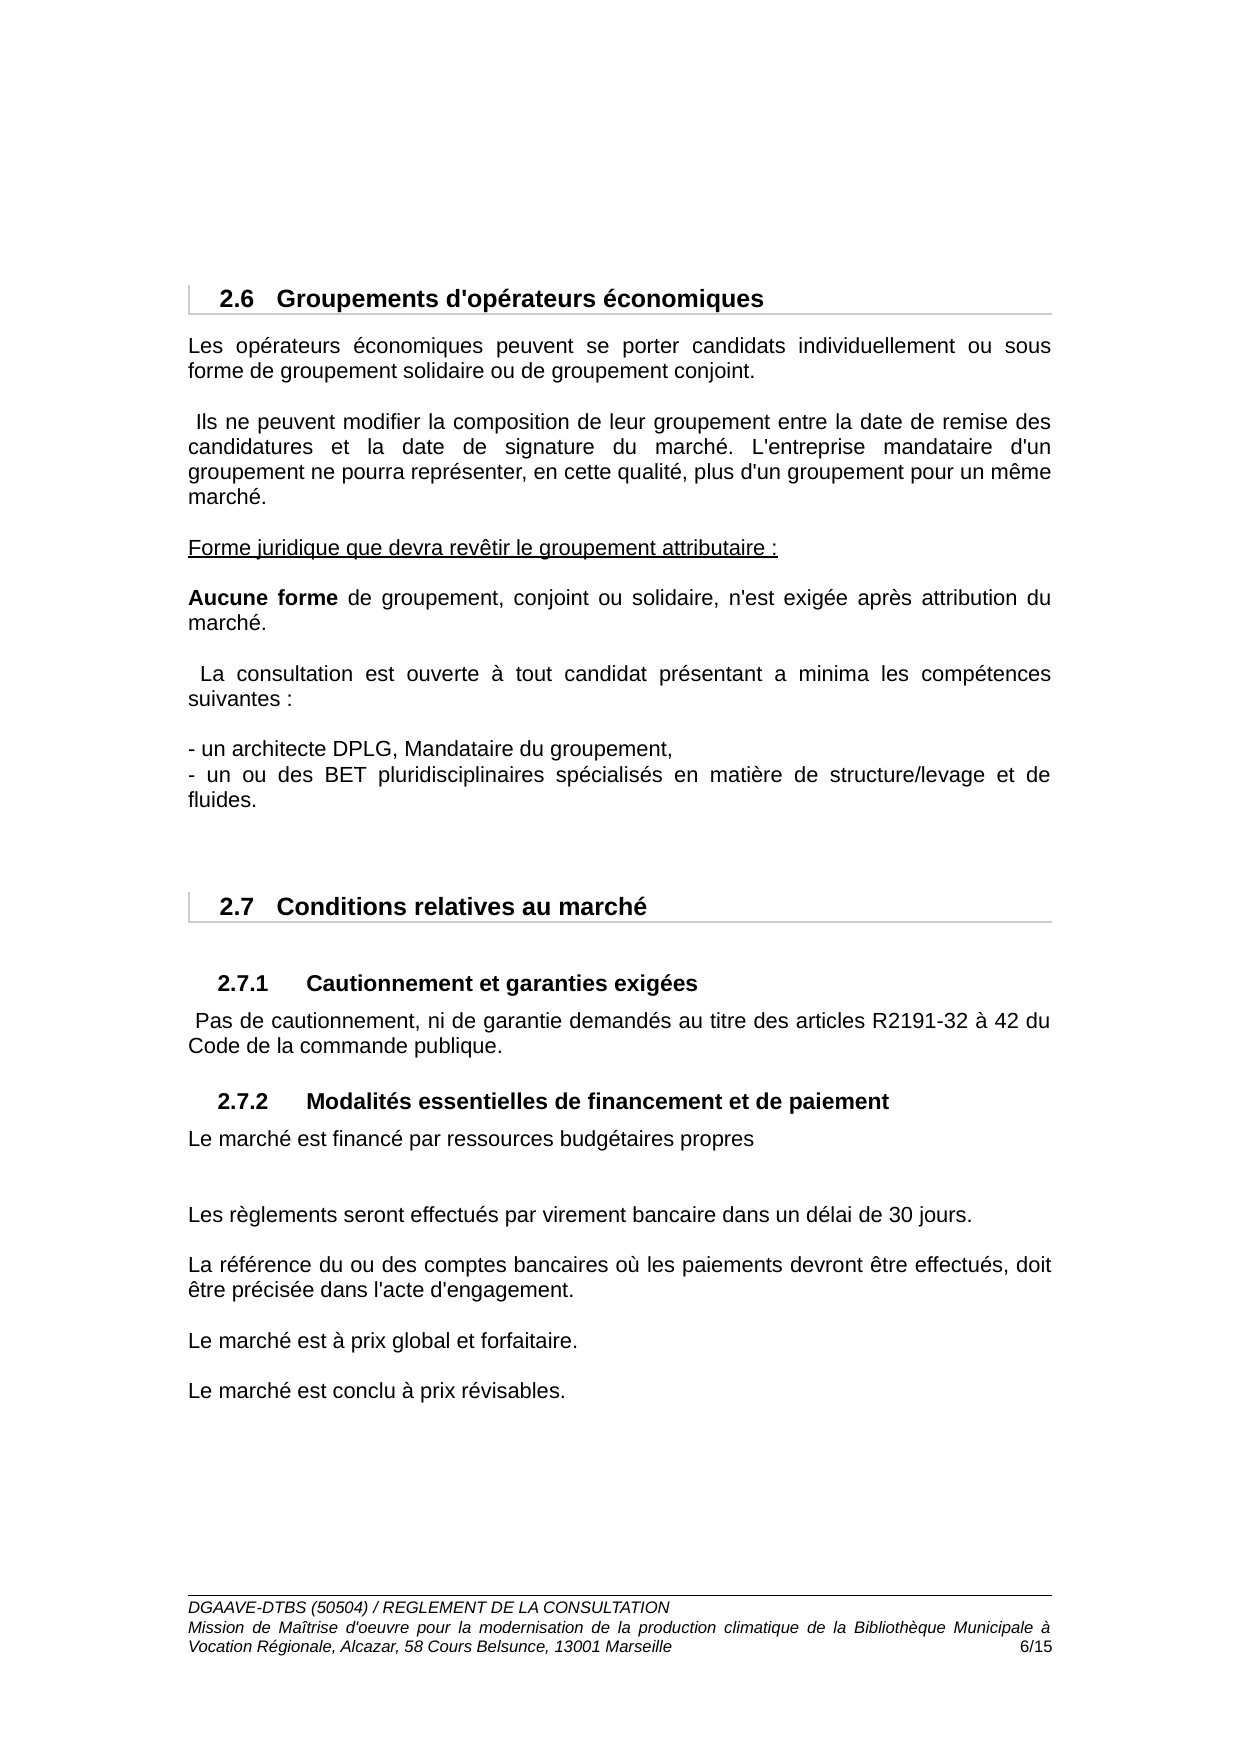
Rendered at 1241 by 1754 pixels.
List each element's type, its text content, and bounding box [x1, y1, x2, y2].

text Le marché est financé par ressources budgétaires propres [188, 1126, 1052, 1151]
text Ils ne peuvent modifier la composition de leur groupement entre la date de remise des candidatures et la date de signature du marché. L'entreprise mandataire d'un groupement ne pourra représenter, en cette qualité, plus d'un groupement pour un même marché. [188, 409, 1052, 509]
text Forme juridique que devra revêtir le groupement attributaire : [188, 535, 1052, 560]
text Les opérateurs économiques peuvent se porter candidats individuellement ou sous forme de groupement solidaire ou de groupement conjoint. [188, 333, 1052, 383]
subtitle Modalités essentielles de financement et de paiement [188, 1088, 1052, 1114]
text Pas de cautionnement, ni de garantie demandés au titre des articles R2191-32 à 42 du Code de la commande publique. [188, 1008, 1052, 1058]
text La référence du ou des comptes bancaires où les paiements devront être effectués, doit être précisée dans l'acte d'engagement. [188, 1252, 1052, 1302]
text Le marché est conclu à prix révisables. [188, 1378, 1052, 1403]
text - un architecte DPLG, Mandataire du groupement, [188, 736, 1052, 762]
subtitle Groupements d'opérateurs économiques [188, 284, 1052, 313]
text Le marché est à prix global et forfaitaire. [188, 1328, 1052, 1353]
text La consultation est ouverte à tout candidat présentant a minima les compétences suivantes : [188, 661, 1052, 711]
subtitle Cautionnement et garanties exigées [188, 970, 1052, 996]
text Aucune forme de groupement, conjoint ou solidaire, n'est exigée après attribution du marché. [188, 585, 1052, 636]
text Les règlements seront effectués par virement bancaire dans un délai de 30 jours. [188, 1202, 1052, 1227]
text - un ou des BET pluridisciplinaires spécialisés en matière de structure/levage et de fluides. [188, 762, 1052, 812]
subtitle Conditions relatives au marché [190, 892, 1052, 921]
